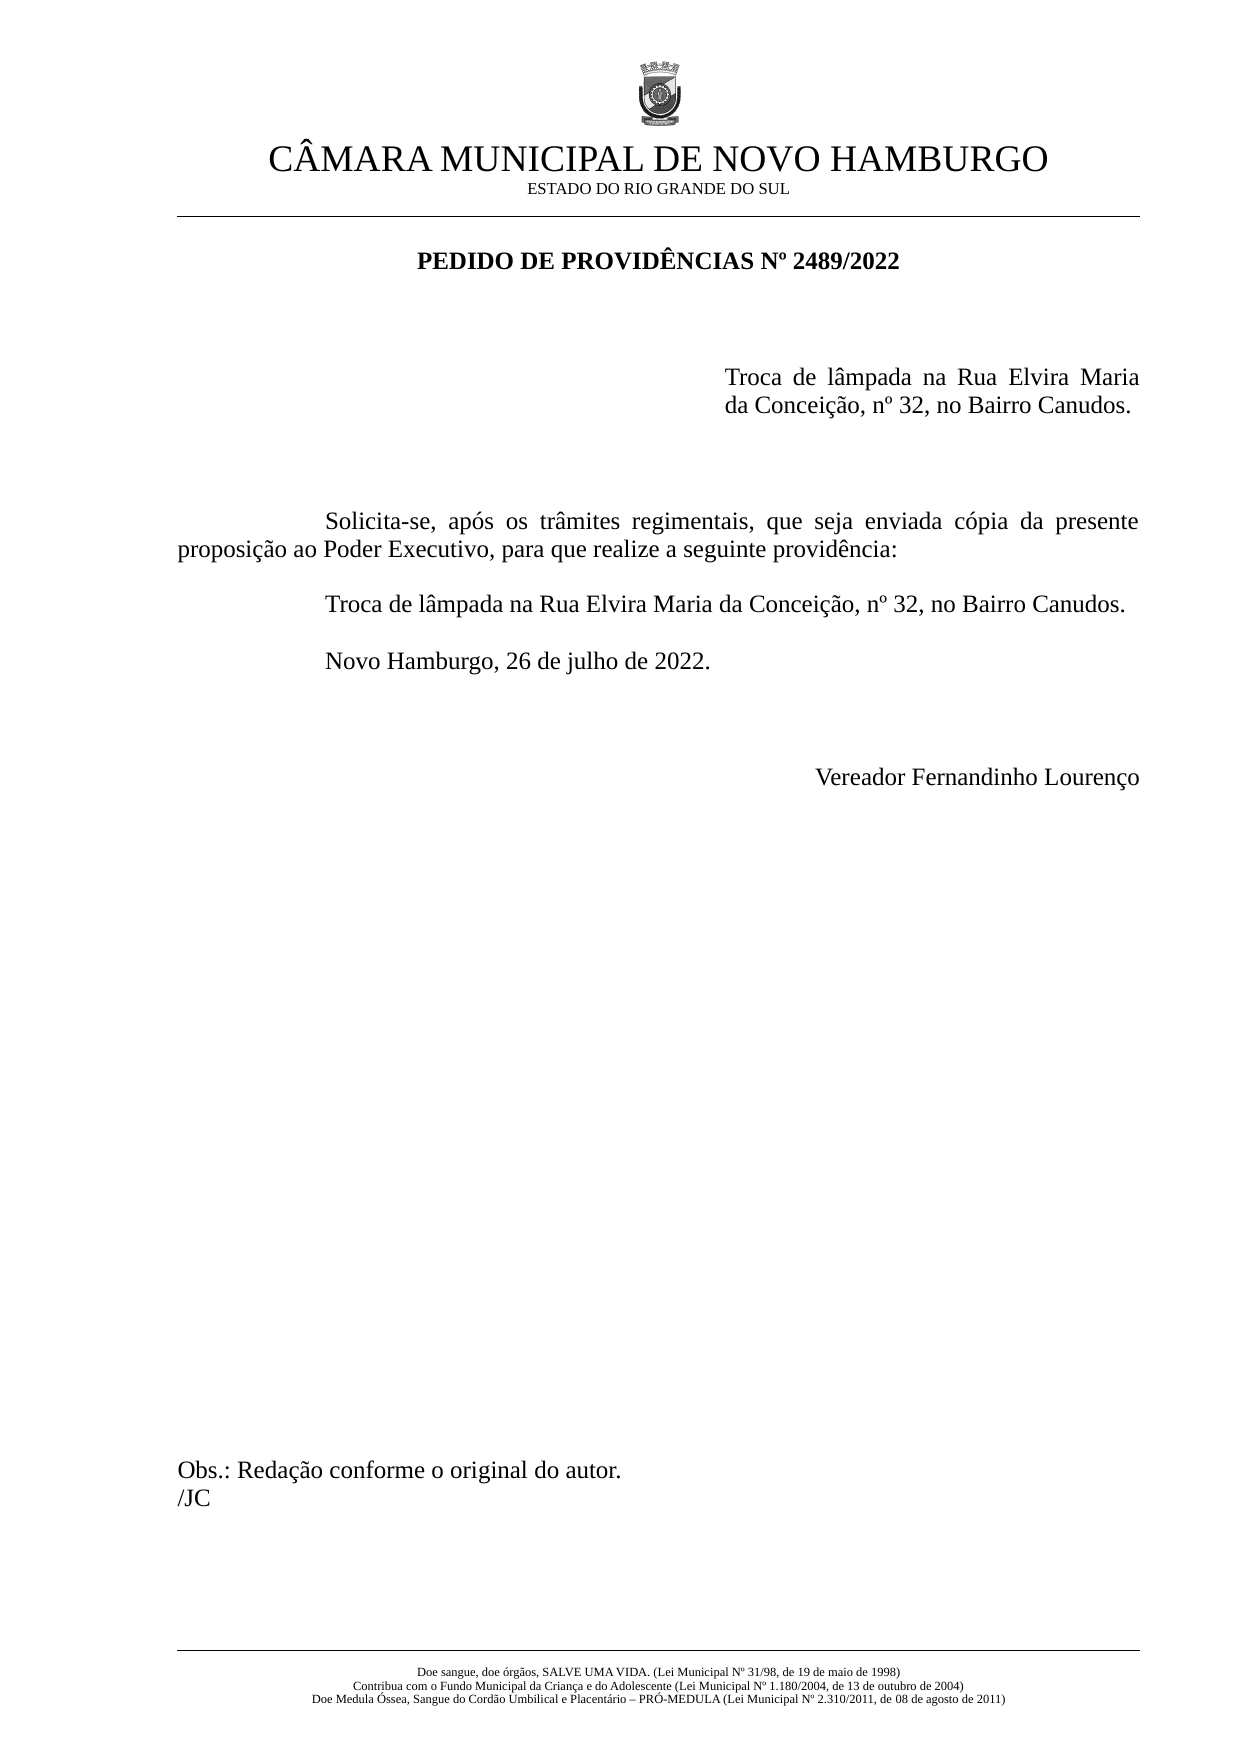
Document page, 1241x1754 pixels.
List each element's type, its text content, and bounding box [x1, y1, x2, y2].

text Novo Hamburgo, 26 de julho de 2022. [177, 647, 1140, 675]
text /JC [177, 1484, 1140, 1512]
text Solicita-se, após os trâmites regimentais, que seja enviada cópia da presente proposição ao Poder Executivo, para que realize a seguinte providência: [177, 507, 1140, 562]
text PEDIDO DE PROVIDÊNCIAS Nº 2489/2022 [177, 247, 1140, 274]
text Obs.: Redação conforme o original do autor. [177, 1456, 1140, 1484]
list Troca de lâmpada na Rua Elvira Maria da Conceição, nº 32, no Bairro Canudos. [177, 590, 1140, 618]
list Troca de lâmpada na Rua Elvira Maria da Conceição, nº 32, no Bairro Canudos. [687, 363, 1140, 418]
text Vereador Fernandinho Lourenço [649, 763, 1140, 791]
